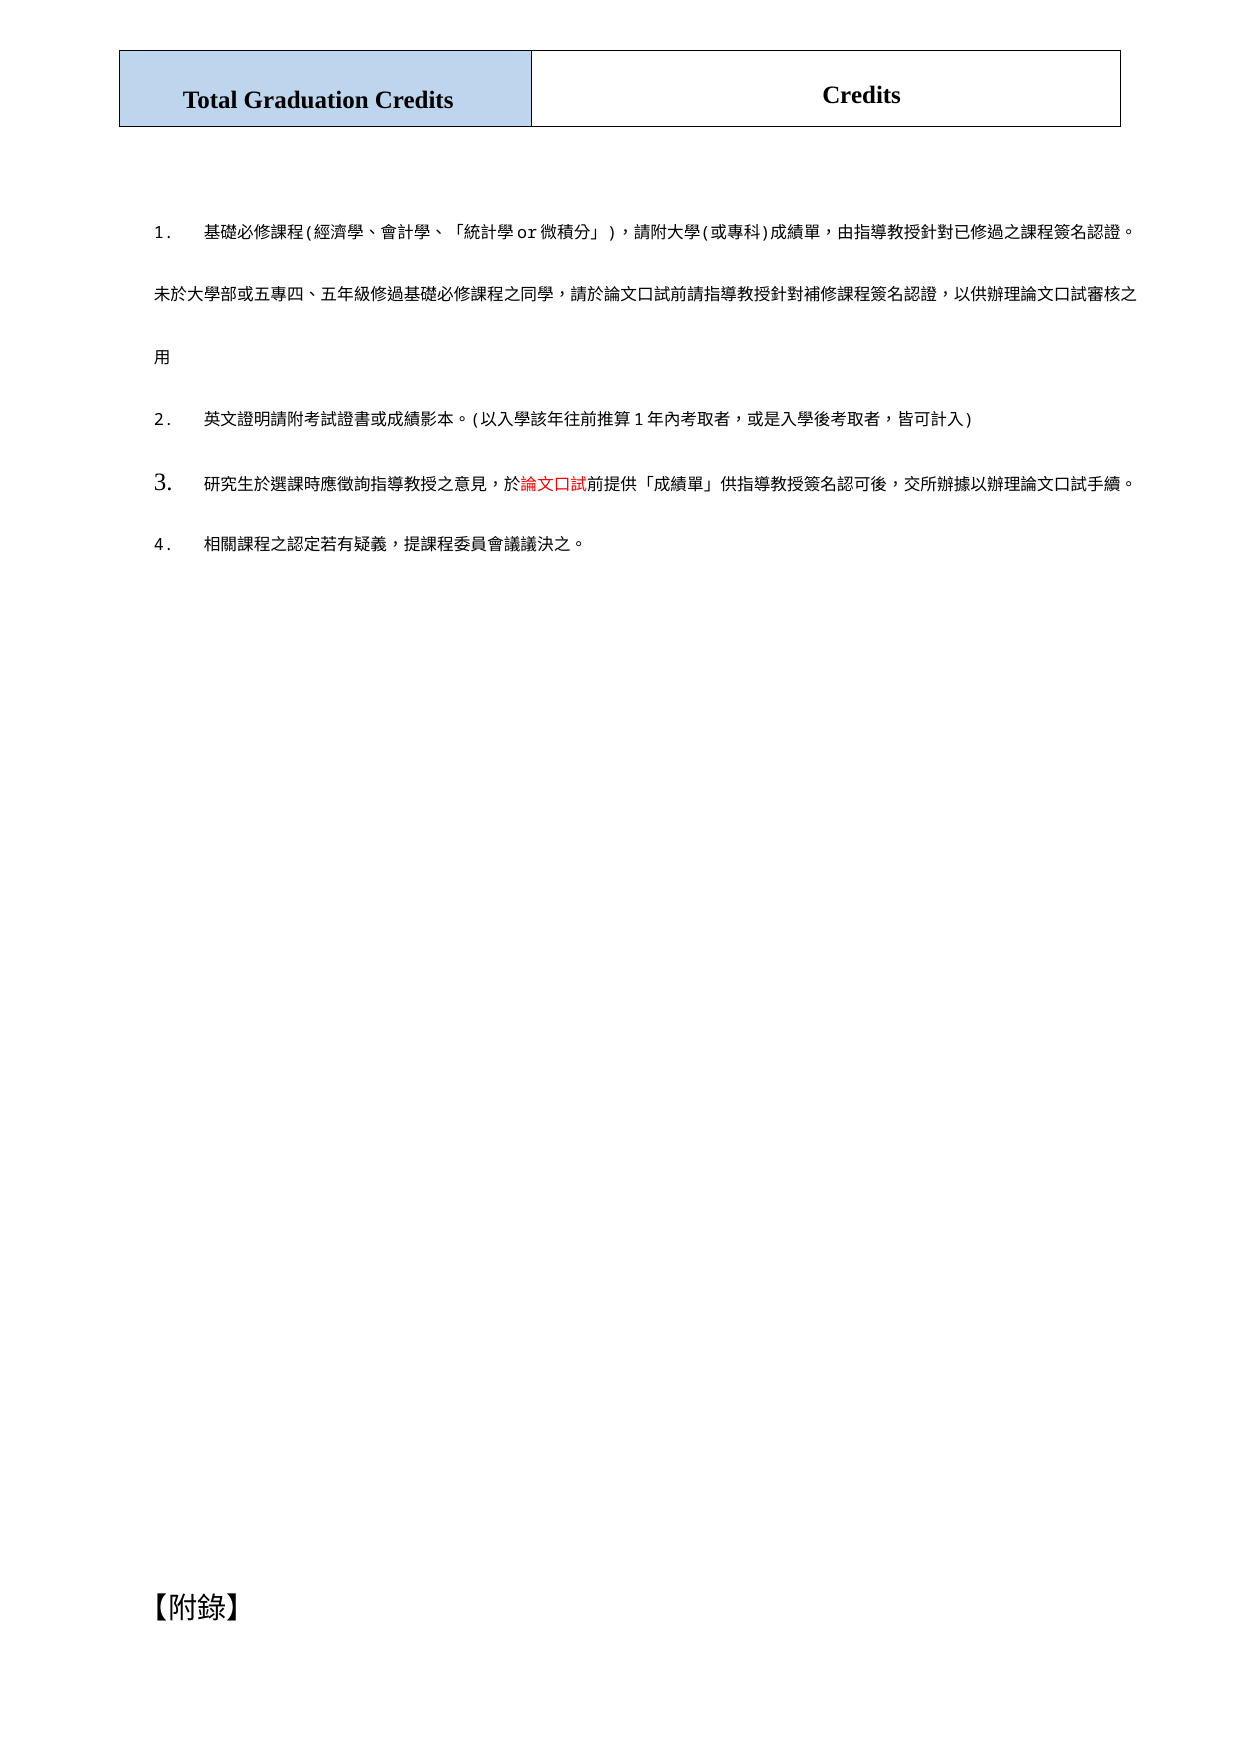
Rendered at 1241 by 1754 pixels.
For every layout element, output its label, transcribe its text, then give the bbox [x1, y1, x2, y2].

table_cell Credits [532, 51, 1120, 126]
list 基礎必修課程(經濟學、會計學、「統計學or微積分」)，請附大學(或專科)成績單，由指導教授針對已修過之課程簽名認證。未於大學部或五專四、五年級修過基礎必修課程之同學，請於論文口試前請指導教授針對補修課程簽名認證，以供辦理論文口試審核之用 [153, 189, 1152, 377]
table_cell Total Graduation Credits [120, 51, 531, 126]
list 相關課程之認定若有疑義，提課程委員會議議決之。 [153, 502, 1152, 564]
list 英文證明請附考試證書或成績影本。(以入學該年往前推算1年內考取者，或是入學後考取者，皆可計入) [153, 377, 1152, 439]
list 研究生於選課時應徵詢指導教授之意見，於論文口試前提供「成績單」供指導教授簽名認可後，交所辦據以辦理論文口試手續。 [153, 439, 1152, 502]
text 【附錄】 [139, 1564, 1152, 1627]
